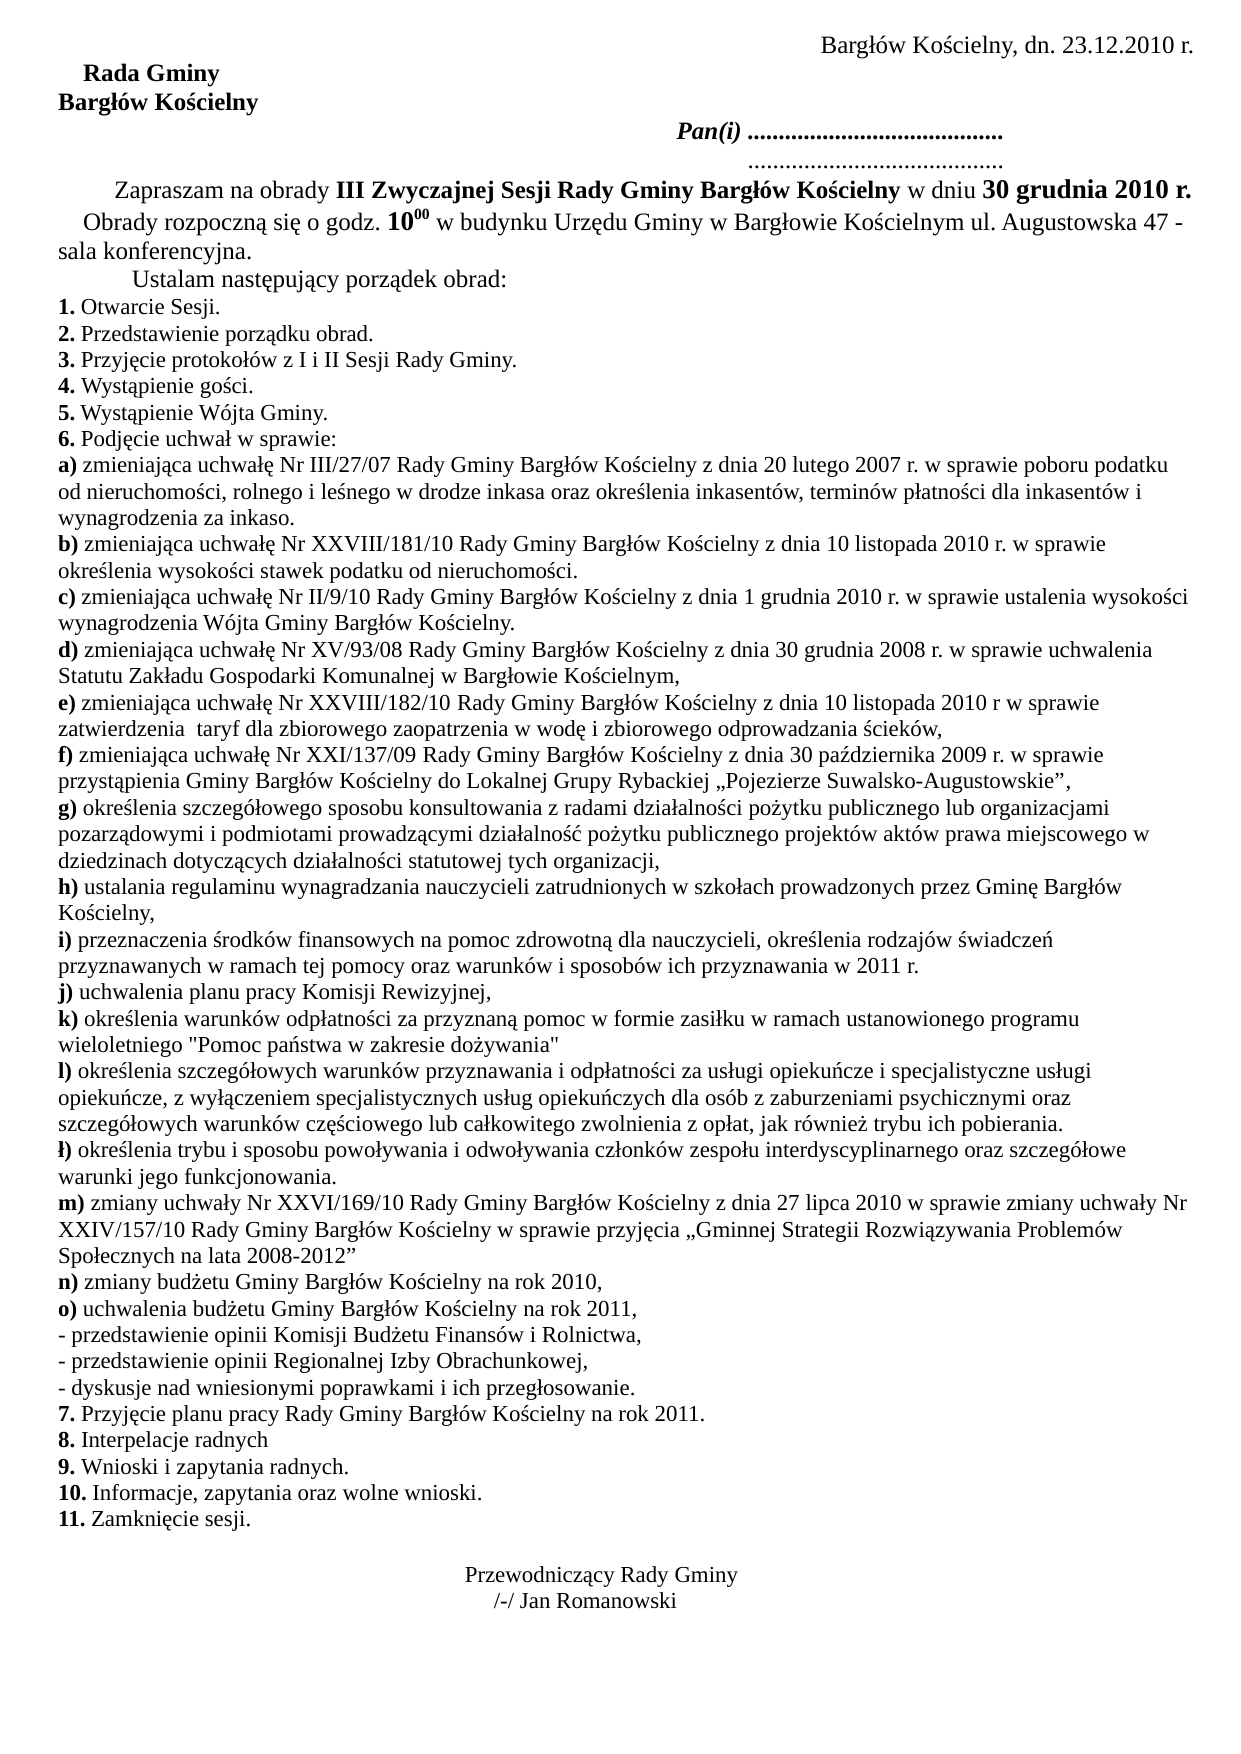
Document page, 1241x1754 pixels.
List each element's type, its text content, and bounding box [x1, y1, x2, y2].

text Pan(i) ......................................... [58, 116, 1194, 145]
text 1. Otwarcie Sesji. [58, 293, 1194, 319]
text g) określenia szczegółowego sposobu konsultowania z radami działalności pożytku publicznego lub organizacjami pozarządowymi i podmiotami prowadzącymi działalność pożytku publicznego projektów aktów prawa miejscowego w dziedzinach dotyczących działalności statutowej tych organizacji, [58, 794, 1194, 873]
text m) zmiany uchwały Nr XXVI/169/10 Rady Gminy Bargłów Kościelny z dnia 27 lipca 2010 w sprawie zmiany uchwały Nr XXIV/157/10 Rady Gminy Bargłów Kościelny w sprawie przyjęcia „Gminnej Strategii Rozwiązywania Problemów Społecznych na lata 2008-2012” [58, 1189, 1194, 1268]
list a) zmieniająca uchwałę Nr III/27/07 Rady Gminy Bargłów Kościelny z dnia 20 lutego 2007 r. w sprawie poboru podatku od nieruchomości, rolnego i leśnego w drodze inkasa oraz określenia inkasentów, terminów płatności dla inkasentów i wynagrodzenia za inkaso. [58, 451, 1194, 530]
text /-/ Jan Romanowski [95, 1587, 1194, 1613]
text h) ustalania regulaminu wynagradzania nauczycieli zatrudnionych w szkołach prowadzonych przez Gminę Bargłów Kościelny, [58, 873, 1194, 926]
text k) określenia warunków odpłatności za przyznaną pomoc w formie zasiłku w ramach ustanowionego programu wieloletniego "Pomoc państwa w zakresie dożywania" [58, 1005, 1194, 1057]
text 8. Interpelacje radnych [58, 1426, 1194, 1453]
text Obrady rozpoczną się o godz. 1000 w budynku Urzędu Gminy w Bargłowie Kościelnym ul. Augustowska 47 - sala konferencyjna. [58, 204, 1194, 264]
text d) zmieniająca uchwałę Nr XV/93/08 Rady Gminy Bargłów Kościelny z dnia 30 grudnia 2008 r. w sprawie uchwalenia Statutu Zakładu Gospodarki Komunalnej w Bargłowie Kościelnym, [58, 636, 1194, 688]
text - dyskusje nad wniesionymi poprawkami i ich przegłosowanie. [58, 1374, 1194, 1400]
text Bargłów Kościelny [58, 87, 1194, 116]
text 4. Wystąpienie gości. [58, 372, 1194, 399]
text 5. Wystąpienie Wójta Gminy. [58, 399, 1194, 425]
text Bargłów Kościelny, dn. 23.12.2010 r. [58, 30, 1194, 58]
text 2. Przedstawienie porządku obrad. [58, 319, 1194, 346]
text - przedstawienie opinii Komisji Budżetu Finansów i Rolnictwa, [58, 1321, 1194, 1347]
text e) zmieniająca uchwałę Nr XXVIII/182/10 Rady Gminy Bargłów Kościelny z dnia 10 listopada 2010 r w sprawie zatwierdzenia taryf dla zbiorowego zaopatrzenia w wodę i zbiorowego odprowadzania ścieków, [58, 688, 1194, 741]
text i) przeznaczenia środków finansowych na pomoc zdrowotną dla nauczycieli, określenia rodzajów świadczeń przyznawanych w ramach tej pomocy oraz warunków i sposobów ich przyznawania w 2011 r. [58, 926, 1194, 978]
text n) zmiany budżetu Gminy Bargłów Kościelny na rok 2010, [58, 1268, 1194, 1295]
text l) określenia szczegółowych warunków przyznawania i odpłatności za usługi opiekuńcze i specjalistyczne usługi opiekuńcze, z wyłączeniem specjalistycznych usług opiekuńczych dla osób z zaburzeniami psychicznymi oraz szczegółowych warunków częściowego lub całkowitego zwolnienia z opłat, jak również trybu ich pobierania. [58, 1057, 1194, 1137]
text j) uchwalenia planu pracy Komisji Rewizyjnej, [58, 978, 1194, 1005]
text - przedstawienie opinii Regionalnej Izby Obrachunkowej, [58, 1347, 1194, 1374]
list b) zmieniająca uchwałę Nr XXVIII/181/10 Rady Gminy Bargłów Kościelny z dnia 10 listopada 2010 r. w sprawie określenia wysokości stawek podatku od nieruchomości. [58, 530, 1194, 583]
text ł) określenia trybu i sposobu powoływania i odwoływania członków zespołu interdyscyplinarnego oraz szczegółowe warunki jego funkcjonowania. [58, 1137, 1194, 1189]
text Rada Gminy [58, 58, 1194, 87]
text 7. Przyjęcie planu pracy Rady Gminy Bargłów Kościelny na rok 2011. [58, 1400, 1194, 1426]
text Ustalam następujący porządek obrad: [58, 264, 1194, 293]
text ......................................... [58, 145, 1194, 173]
text 10. Informacje, zapytania oraz wolne wnioski. [58, 1479, 1194, 1506]
text Przewodniczący Rady Gminy [95, 1561, 1194, 1587]
text 6. Podjęcie uchwał w sprawie: [58, 425, 1194, 451]
text 3. Przyjęcie protokołów z I i II Sesji Rady Gminy. [58, 346, 1194, 372]
text f) zmieniająca uchwałę Nr XXI/137/09 Rady Gminy Bargłów Kościelny z dnia 30 października 2009 r. w sprawie przystąpienia Gminy Bargłów Kościelny do Lokalnej Grupy Rybackiej „Pojezierze Suwalsko-Augustowskie”, [58, 741, 1194, 794]
text Zapraszam na obrady III Zwyczajnej Sesji Rady Gminy Bargłów Kościelny w dniu 30 grudnia 2010 r. [58, 173, 1194, 204]
list o) uchwalenia budżetu Gminy Bargłów Kościelny na rok 2011, [58, 1295, 1194, 1321]
text 11. Zamknięcie sesji. [58, 1506, 1194, 1532]
text 9. Wnioski i zapytania radnych. [58, 1453, 1194, 1479]
list c) zmieniająca uchwałę Nr II/9/10 Rady Gminy Bargłów Kościelny z dnia 1 grudnia 2010 r. w sprawie ustalenia wysokości wynagrodzenia Wójta Gminy Bargłów Kościelny. [58, 583, 1194, 636]
